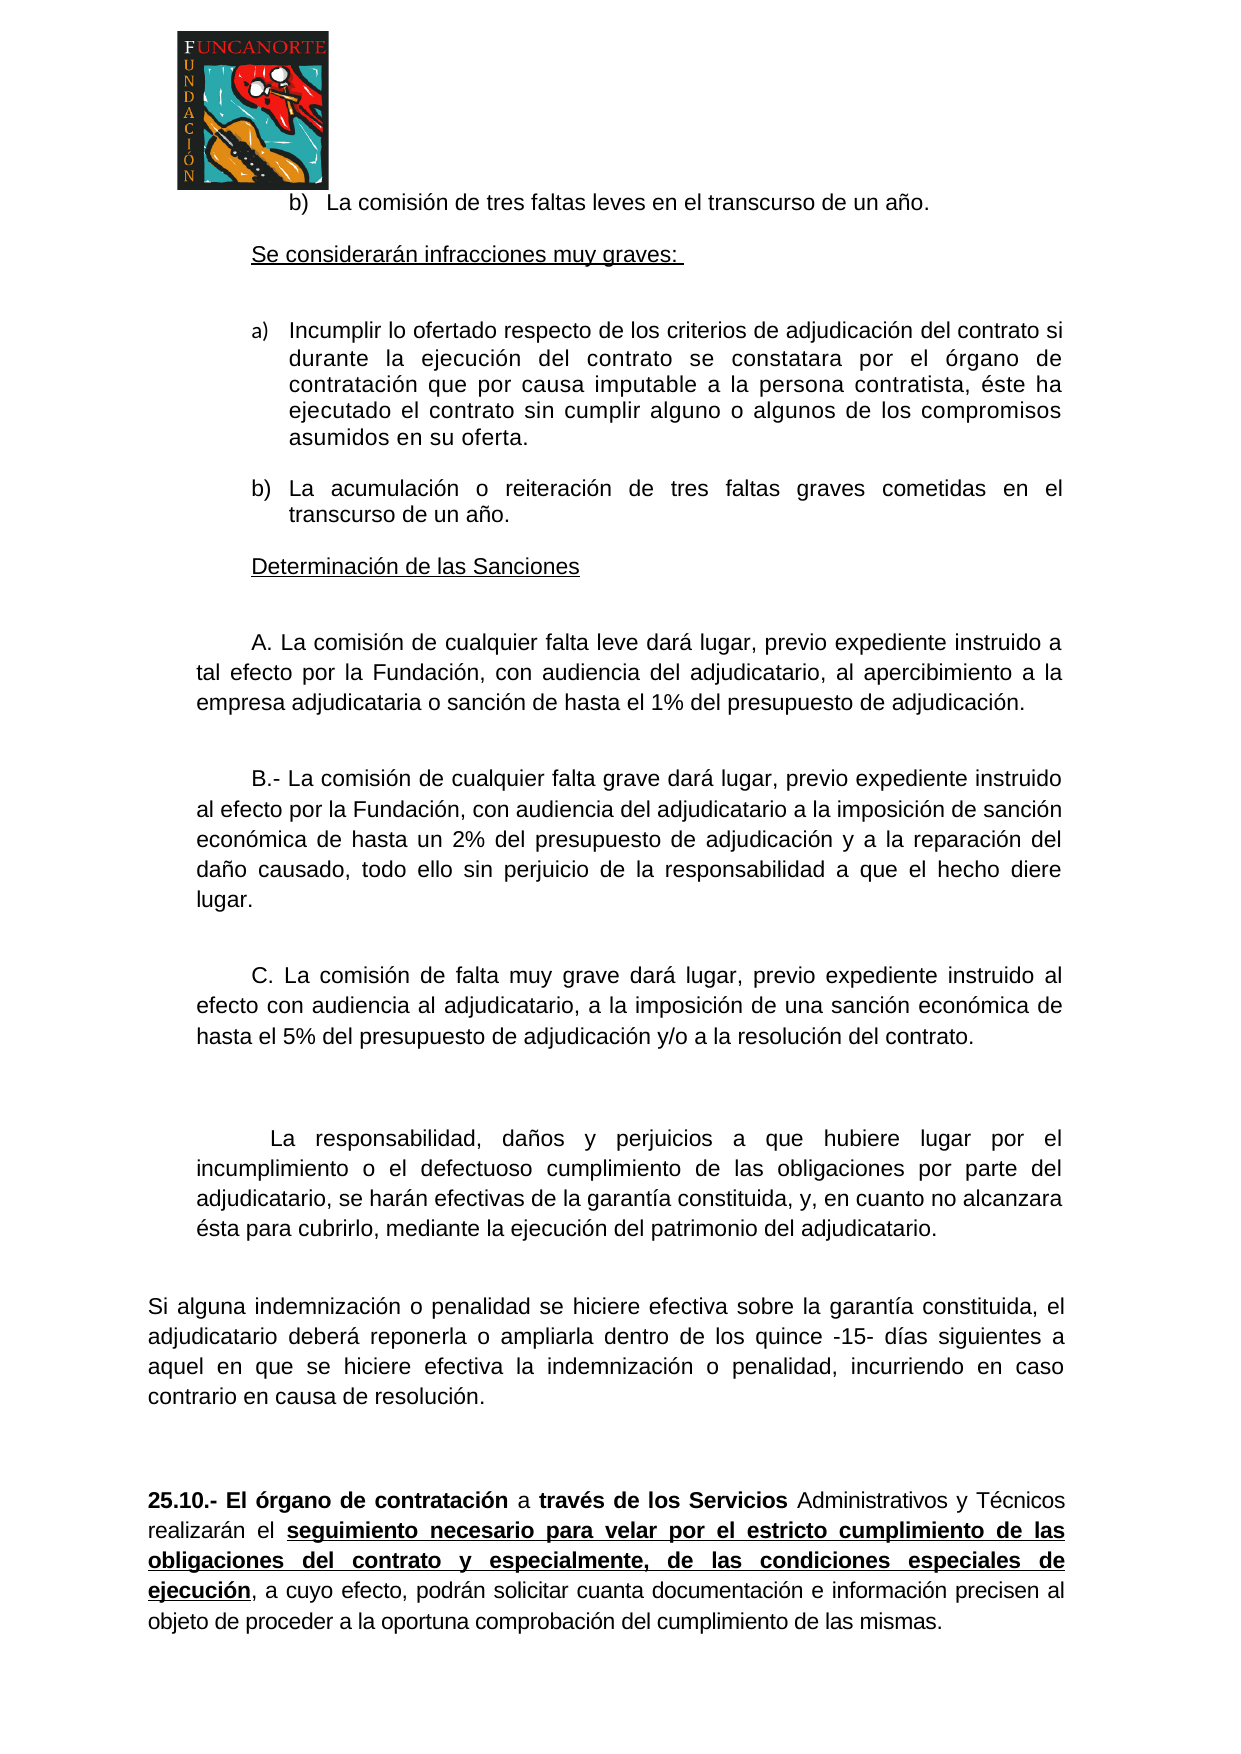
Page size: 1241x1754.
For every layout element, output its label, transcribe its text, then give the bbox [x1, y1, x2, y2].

text Se considerarán infracciones muy graves: [196, 241, 1063, 267]
text A. La comisión de cualquier falta leve dará lugar, previo expediente instruido a tal efecto por la Fundación, con audiencia del adjudicatario, al apercibimiento a la empresa adjudicataria o sanción de hasta el 1% del presupuesto de adjudicación. [196, 629, 1063, 716]
list Incumplir lo ofertado respecto de los criterios de adjudicación del contrato si durante la ejecución del contrato se constatara por el órgano de contratación que por causa imputable a la persona contratista, éste ha ejecutado el contrato sin cumplir alguno o algunos de los compromisos asumidos en su oferta. [251, 317, 1063, 450]
list La acumulación o reiteración de tres faltas graves cometidas en el transcurso de un año. [251, 475, 1063, 528]
text C. La comisión de falta muy grave dará lugar, previo expediente instruido al efecto con audiencia al adjudicatario, a la imposición de una sanción económica de hasta el 5% del presupuesto de adjudicación y/o a la resolución del contrato. [196, 962, 1063, 1049]
text Si alguna indemnización o penalidad se hiciere efectiva sobre la garantía constituida, el adjudicatario deberá reponerla o ampliarla dentro de los quince -15- días siguientes a aquel en que se hiciere efectiva la indemnización o penalidad, incurriendo en caso contrario en causa de resolución. [148, 1293, 1066, 1409]
text B.- La comisión de cualquier falta grave dará lugar, previo expediente instruido al efecto por la Fundación, con audiencia del adjudicatario a la imposición de sanción económica de hasta un 2% del presupuesto de adjudicación y a la reparación del daño causado, todo ello sin perjuicio de la responsabilidad a que el hecho diere lugar. [196, 765, 1063, 912]
subtitle Determinación de las Sanciones [196, 553, 1063, 579]
list La comisión de tres faltas leves en el transcurso de un año. [288, 148, 1063, 216]
text 25.10.- El órgano de contratación a través de los Servicios Administrativos y Técnicos realizarán el seguimiento necesario para velar por el estricto cumplimiento de las obligaciones del contrato y especialmente, de las condiciones especiales de ejecución, a cuyo efecto, podrán solicitar cuanta documentación e información precisen al objeto de proceder a la oportuna comprobación del cumplimiento de las mismas. [148, 1487, 1066, 1634]
text La responsabilidad, daños y perjuicios a que hubiere lugar por el incumplimiento o el defectuoso cumplimiento de las obligaciones por parte del adjudicatario, se harán efectivas de la garantía constituida, y, en cuanto no alcanzara ésta para cubrirlo, mediante la ejecución del patrimonio del adjudicatario. [196, 1125, 1063, 1242]
